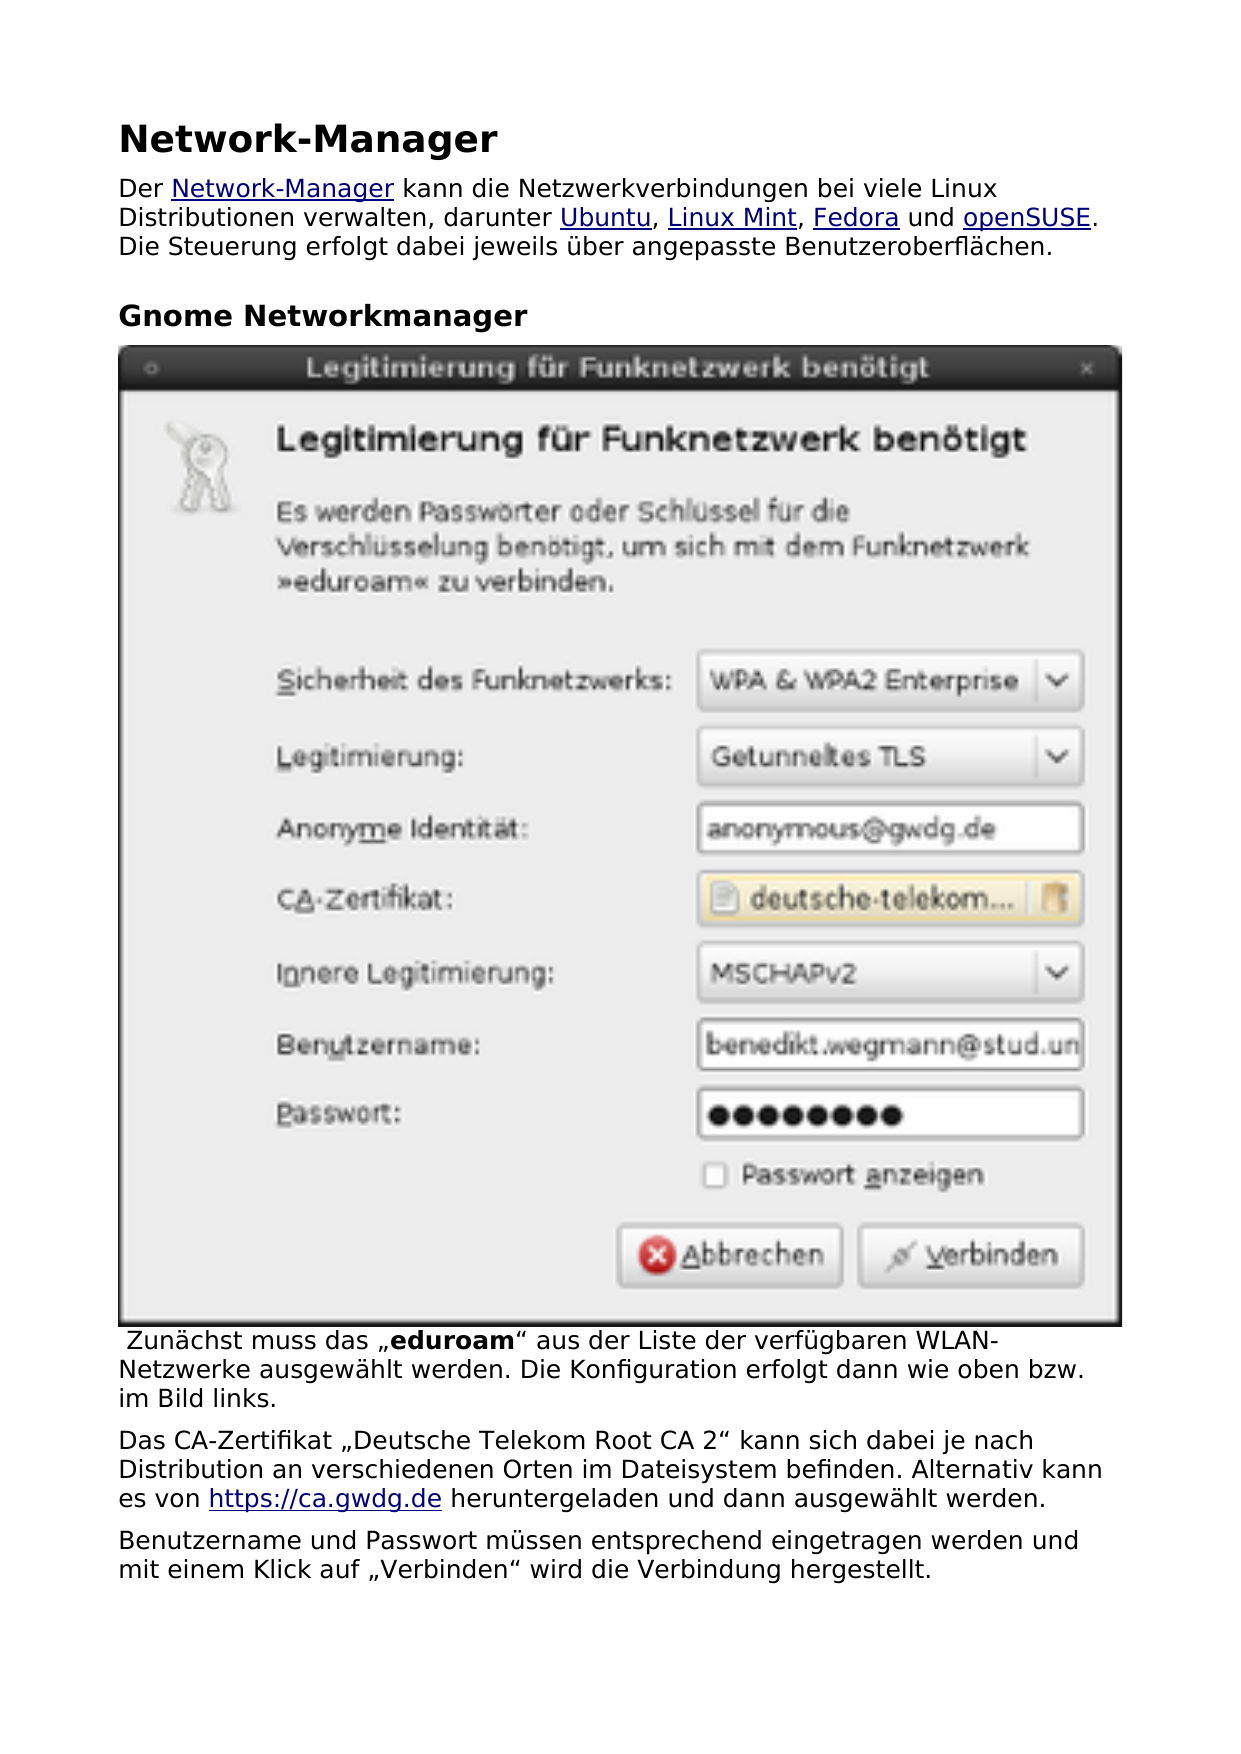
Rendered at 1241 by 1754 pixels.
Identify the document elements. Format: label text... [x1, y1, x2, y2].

subtitle Gnome Networkmanager [118, 299, 1122, 333]
text Benutzername und Passwort müssen entsprechend eingetragen werden und mit einem Klick auf „Verbinden“ wird die Verbindung hergestellt. [118, 1526, 1122, 1614]
text Der Network-Manager kann die Netzwerkverbindungen bei viele Linux Distributionen verwalten, darunter Ubuntu, Linux Mint, Fedora und openSUSE. Die Steuerung erfolgt dabei jeweils über angepasste Benutzeroberflächen. [118, 174, 1122, 262]
text Zunächst muss das „eduroam“ aus der Liste der verfügbaren WLAN-Netzwerke ausgewählt werden. Die Konfiguration erfolgt dann wie oben bzw. im Bild links. [118, 1327, 1122, 1414]
subtitle Network-Manager [118, 118, 1122, 162]
text Das CA-Zertifikat „Deutsche Telekom Root CA 2“ kann sich dabei je nach Distribution an verschiedenen Orten im Dateisystem befinden. Alternativ kann es von https://ca.gwdg.de heruntergeladen und dann ausgewählt werden. [118, 1426, 1122, 1514]
picture [118, 345, 1123, 1327]
